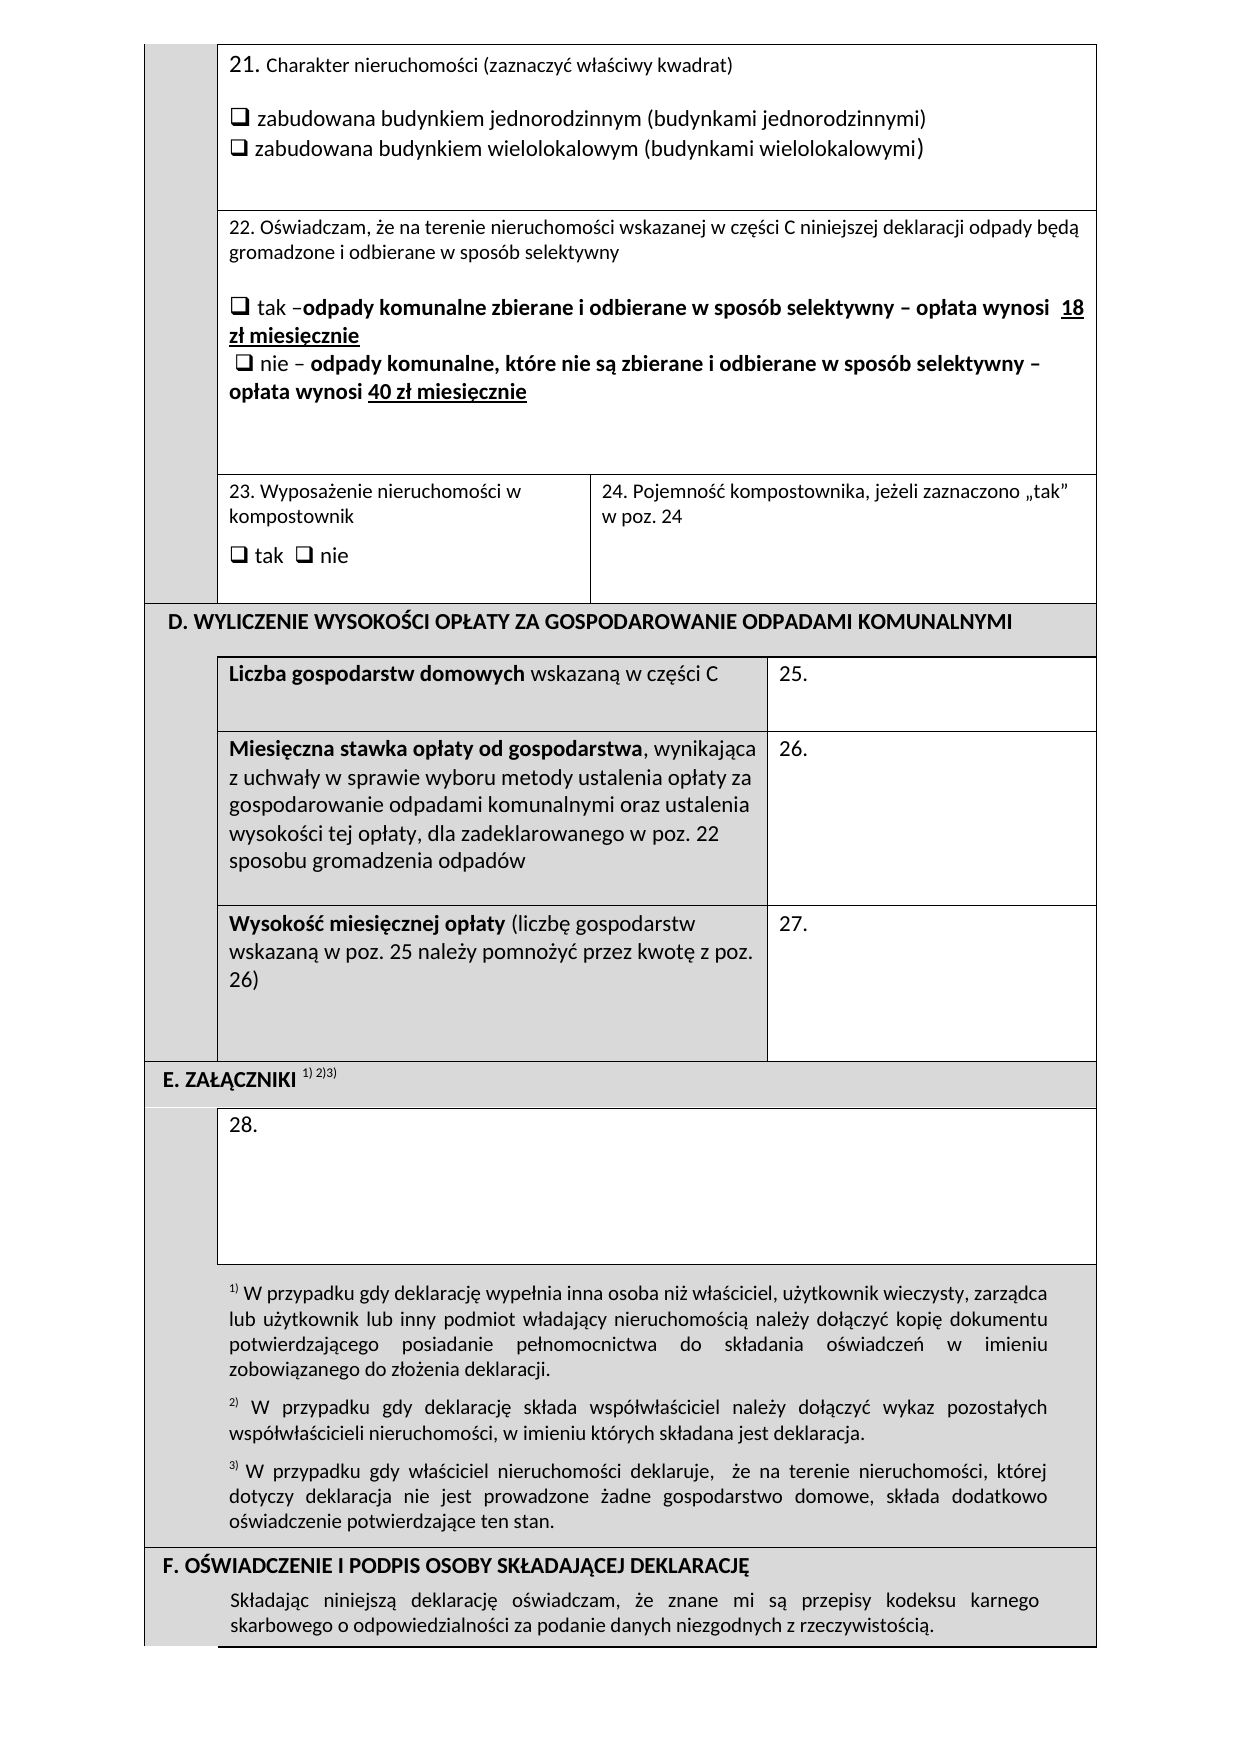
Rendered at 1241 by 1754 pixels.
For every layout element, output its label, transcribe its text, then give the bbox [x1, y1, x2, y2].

table_cell Liczba gospodarstw domowych wskazaną w części C [218, 658, 767, 731]
table_cell Miesięczna stawka opłaty od gospodarstwa, wynikająca z uchwały w sprawie wyboru metody ustalenia opłaty za gospodarowanie odpadami komunalnymi oraz ustalenia wysokości tej opłaty, dla zadeklarowanego w poz. 22 sposobu gromadzenia odpadów [218, 732, 767, 905]
table_cell 24. Pojemność kompostownika, jeżeli zaznaczono „tak” w poz. 24 [591, 475, 1096, 603]
table_cell 21. Charakter nieruchomości (zaznaczyć właściwy kwadrat)  zabudowana budynkiem jednorodzinnym (budynkami jednorodzinnymi)  zabudowana budynkiem wielolokalowym (budynkami wielolokalowymi) [218, 45, 1096, 210]
table_cell [145, 1108, 217, 1264]
table_cell E. ZAŁĄCZNIKI 1) 2)3) [145, 1062, 1096, 1107]
table_cell 22. Oświadczam, że na terenie nieruchomości wskazanej w części C niniejszej deklaracji odpady będą gromadzone i odbierane w sposób selektywny  tak –odpady komunalne zbierane i odbierane w sposób selektywny – opłata wynosi 18 zł miesięcznie  nie – odpady komunalne, które nie są zbierane i odbierane w sposób selektywny – opłata wynosi 40 zł miesięcznie [218, 211, 1096, 474]
table_cell 28. [218, 1109, 1096, 1264]
table_cell D. WYLICZENIE WYSOKOŚCI OPŁATY ZA GOSPODAROWANIE ODPADAMI KOMUNALNYMI [145, 604, 1096, 656]
table_cell [145, 905, 217, 1061]
table_cell Składając niniejszą deklarację oświadczam, że znane mi są przepisy kodeksu karnego skarbowego o odpowiedzialności za podanie danych niezgodnych z rzeczywistością. [218, 1584, 1096, 1646]
table_cell [145, 210, 217, 474]
table_cell [145, 731, 217, 905]
table_cell 26. [768, 732, 1096, 905]
table_cell 25. [768, 658, 1096, 731]
table_cell 27. [768, 906, 1096, 1061]
table_cell 23. Wyposażenie nieruchomości w kompostownik  tak  nie [218, 475, 590, 603]
table_cell [145, 1264, 218, 1547]
table_cell 1) W przypadku gdy deklarację wypełnia inna osoba niż właściciel, użytkownik wieczysty, zarządca lub użytkownik lub inny podmiot władający nieruchomością należy dołączyć kopię dokumentu potwierdzającego posiadanie pełnomocnictwa do składania oświadczeń w imieniu zobowiązanego do złożenia deklaracji. 2) W przypadku gdy deklarację składa współwłaściciel należy dołączyć wykaz pozostałych współwłaścicieli nieruchomości, w imieniu których składana jest deklaracja. 3) W przypadku gdy właściciel nieruchomości deklaruje, że na terenie nieruchomości, której dotyczy deklaracja nie jest prowadzone żadne gospodarstwo domowe, składa dodatkowo oświadczenie potwierdzające ten stan. [218, 1265, 1096, 1547]
table_cell [145, 44, 217, 210]
table_cell [145, 656, 217, 731]
table_cell [145, 474, 217, 603]
table_cell [145, 1584, 218, 1646]
table_cell F. OŚWIADCZENIE I PODPIS OSOBY SKŁADAJĄCEJ DEKLARACJĘ [145, 1548, 1096, 1584]
table_cell Wysokość miesięcznej opłaty (liczbę gospodarstw wskazaną w poz. 25 należy pomnożyć przez kwotę z poz. 26) [218, 906, 767, 1061]
